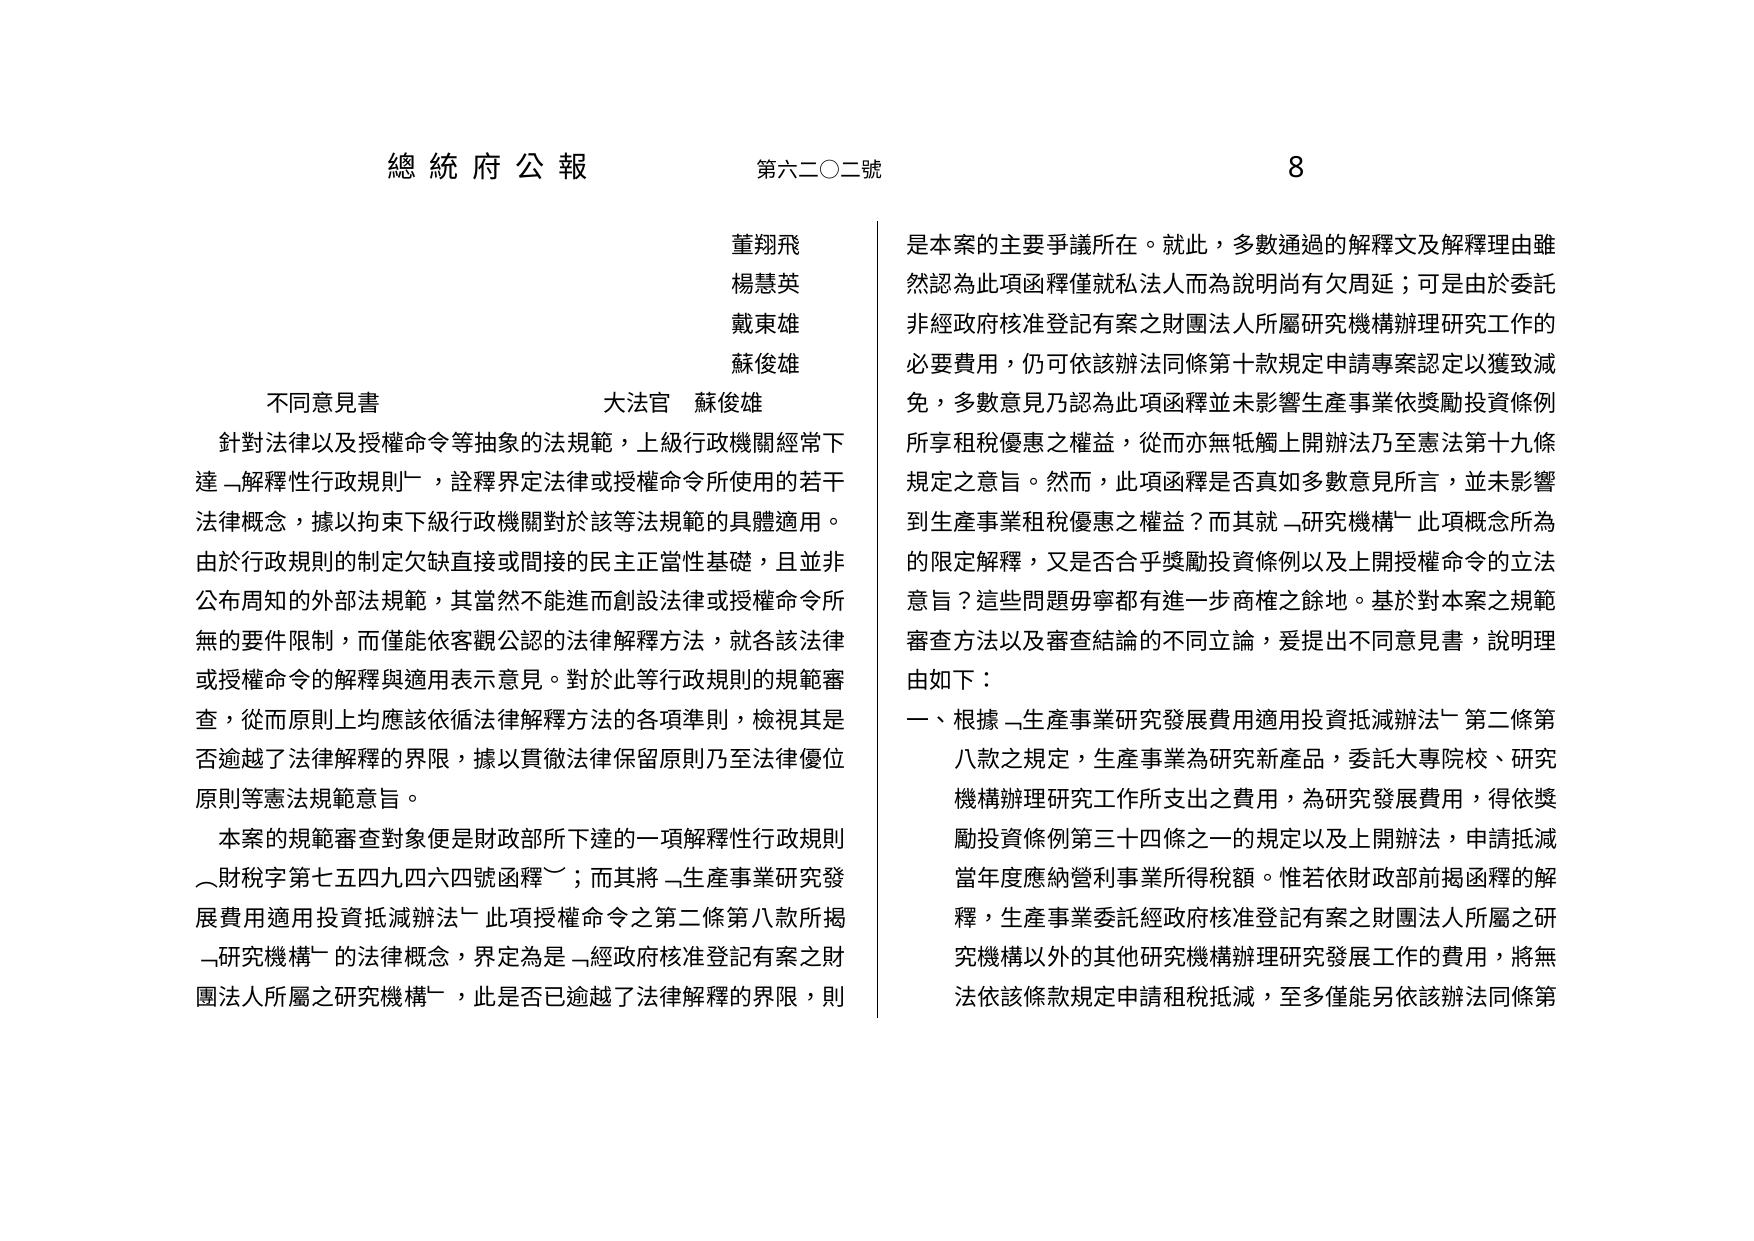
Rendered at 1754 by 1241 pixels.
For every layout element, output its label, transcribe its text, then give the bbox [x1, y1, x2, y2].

text 不同意見書 大法官 蘇俊雄 [195, 380, 847, 419]
text 一、根據﹁生產事業研究發展費用適用投資抵減辦法﹂第二條第八款之規定，生產事業為研究新產品，委託大專院校、研究機構辦理研究工作所支出之費用，為研究發展費用，得依獎勵投資條例第三十四條之一的規定以及上開辦法，申請抵減當年度應納營利事業所得稅額。惟若依財政部前揭函釋的解釋，生產事業委託經政府核准登記有案之財團法人所屬之研究機構以外的其他研究機構辦理研究發展工作的費用，將無法依該條款規定申請租稅抵減，至多僅能另依該辦法同條第十款之規定，申請專案認定以獲致減免。換言之，此項函釋排除了生產事業委託若干研究機構辦理研究發展工作所支出之費用，依據該條款所定的確定要件申請租稅抵減的可能性，而使得此際生產事業所可能享有的租稅優惠權益，另取決於行政機關的具體判斷與決定；生產事業委託研究機構辦理研究發展工作的費用支出，亦將因所委託研究機構的不同，而可能割裂、區分出﹁確定可以獲得租稅抵減﹂以及﹁不確定可以獲得租稅抵減﹂兩種情形。從生產事業的角度而言，此項函釋的存在當然會對於其所享有的租稅優惠權益產生影響；是否確定可以獲得租稅抵減的差異性，亦必然進而會對生產事業委託何種研究機構的選擇與考量，產生相當之影響。就此，多數通過的解釋文及解釋理由一方面認為此項函釋並未影響生產事業租稅優惠之權益，他方面卻又要求主管機關就﹁生產事業委託研究之選擇自由因而受限及不在抵減範圍之研究機構可能遭受不利影響﹂等情事，應隨時檢討改進；此項論理實難謂一貫，而有邏輯前後矛盾的問題。 [907, 697, 1559, 1013]
text 是本案的主要爭議所在。就此，多數通過的解釋文及解釋理由雖然認為此項函釋僅就私法人而為說明尚有欠周延；可是由於委託非經政府核准登記有案之財團法人所屬研究機構辦理研究工作的必要費用，仍可依該辦法同條第十款規定申請專案認定以獲致減免，多數意見乃認為此項函釋並未影響生產事業依獎勵投資條例所享租稅優惠之權益，從而亦無牴觸上開辦法乃至憲法第十九條規定之意旨。然而，此項函釋是否真如多數意見所言，並未影響到生產事業租稅優惠之權益？而其就﹁研究機構﹂此項概念所為的限定解釋，又是否合乎獎勵投資條例以及上開授權命令的立法意旨？這些問題毋寧都有進一步商榷之餘地。基於對本案之規範審查方法以及審查結論的不同立論，爰提出不同意見書，說明理由如下： [907, 222, 1559, 697]
text 針對法律以及授權命令等抽象的法規範，上級行政機關經常下達﹁解釋性行政規則﹂，詮釋界定法律或授權命令所使用的若干法律概念，據以拘束下級行政機關對於該等法規範的具體適用。由於行政規則的制定欠缺直接或間接的民主正當性基礎，且並非公布周知的外部法規範，其當然不能進而創設法律或授權命令所無的要件限制，而僅能依客觀公認的法律解釋方法，就各該法律或授權命令的解釋與適用表示意見。對於此等行政規則的規範審查，從而原則上均應該依循法律解釋方法的各項準則，檢視其是否逾越了法律解釋的界限，據以貫徹法律保留原則乃至法律優位原則等憲法規範意旨。 [195, 419, 847, 815]
text 楊慧英 [195, 261, 800, 301]
text 本案的規範審查對象便是財政部所下達的一項解釋性行政規則︵財稅字第七五四九四六四號函釋︶；而其將﹁生產事業研究發展費用適用投資抵減辦法﹂此項授權命令之第二條第八款所揭﹁研究機構﹂的法律概念，界定為是﹁經政府核准登記有案之財團法人所屬之研究機構﹂，此是否已逾越了法律解釋的界限，則 [195, 815, 847, 1013]
text 戴東雄 [195, 301, 800, 340]
text 蘇俊雄 [195, 340, 800, 380]
text 董翔飛 [195, 222, 800, 261]
